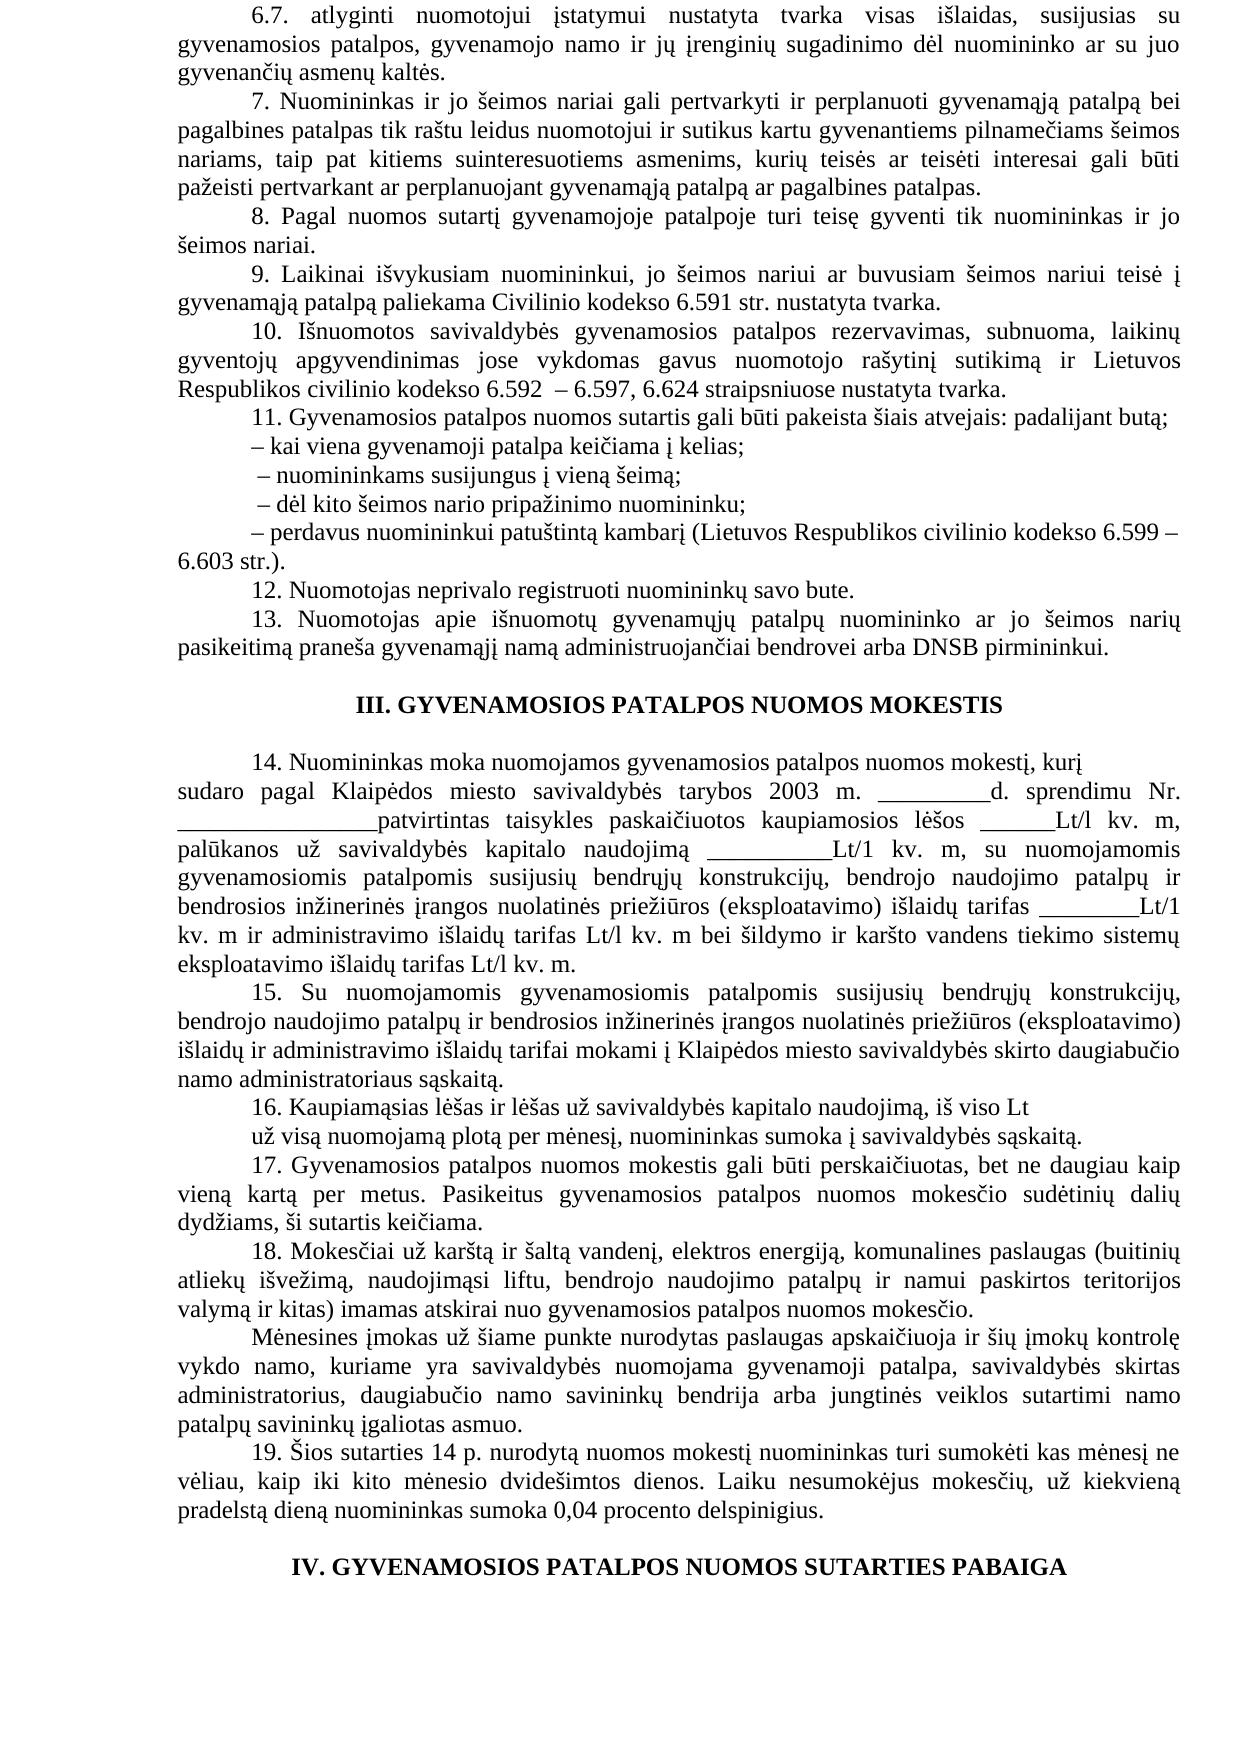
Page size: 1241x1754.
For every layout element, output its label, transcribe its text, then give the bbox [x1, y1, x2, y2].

text 6.7. atlyginti nuomotojui įstatymui nustatyta tvarka visas išlaidas, susijusias su gyvenamosios patalpos, gyvenamojo namo ir jų įrenginių sugadinimo dėl nuomininko ar su juo gyvenančių asmenų kaltės. [177, 0, 1181, 86]
text – perdavus nuomininkui patuštintą kambarį (Lietuvos Respublikos civilinio kodekso 6.599 – 6.603 str.). [177, 517, 1181, 575]
text 13. Nuomotojas apie išnuomotų gyvenamųjų patalpų nuomininko ar jo šeimos narių pasikeitimą praneša gyvenamąjį namą administruojančiai bendrovei arba DNSB pirmininkui. [177, 604, 1181, 661]
text – kai viena gyvenamoji patalpa keičiama į kelias; [177, 431, 1181, 460]
text 18. Mokesčiai už karštą ir šaltą vandenį, elektros energiją, komunalines paslaugas (buitinių atliekų išvežimą, naudojimąsi liftu, bendrojo naudojimo patalpų ir namui paskirtos teritorijos valymą ir kitas) imamas atskirai nuo gyvenamosios patalpos nuomos mokesčio. [177, 1236, 1181, 1322]
text III. GYVENAMOSIOS PATALPOS NUOMOS MOKESTIS [177, 690, 1181, 719]
text 10. Išnuomotos savivaldybės gyvenamosios patalpos rezervavimas, subnuoma, laikinų gyventojų apgyvendinimas jose vykdomas gavus nuomotojo rašytinį sutikimą ir Lietuvos Respublikos civilinio kodekso 6.592 – 6.597, 6.624 straipsniuose nustatyta tvarka. [177, 316, 1181, 402]
text už visą nuomojamą plotą per mėnesį, nuomininkas sumoka į savivaldybės sąskaitą. [177, 1121, 1181, 1150]
text 12. Nuomotojas neprivalo registruoti nuomininkų savo bute. [177, 575, 1181, 604]
text 9. Laikinai išvykusiam nuomininkui, jo šeimos nariui ar buvusiam šeimos nariui teisė į gyvenamąją patalpą paliekama Civilinio kodekso 6.591 str. nustatyta tvarka. [177, 259, 1181, 316]
text 8. Pagal nuomos sutartį gyvenamojoje patalpoje turi teisę gyventi tik nuomininkas ir jo šeimos nariai. [177, 201, 1181, 259]
text 11. Gyvenamosios patalpos nuomos sutartis gali būti pakeista šiais atvejais: padalijant butą; [177, 402, 1181, 431]
text – dėl kito šeimos nario pripažinimo nuomininku; [177, 489, 1181, 517]
text IV. GYVENAMOSIOS PATALPOS NUOMOS SUTARTIES PABAIGA [177, 1552, 1181, 1581]
text 17. Gyvenamosios patalpos nuomos mokestis gali būti perskaičiuotas, bet ne daugiau kaip vieną kartą per metus. Pasikeitus gyvenamosios patalpos nuomos mokesčio sudėtinių dalių dydžiams, ši sutartis keičiama. [177, 1150, 1181, 1236]
text 19. Šios sutarties 14 p. nurodytą nuomos mokestį nuomininkas turi sumokėti kas mėnesį ne vėliau, kaip iki kito mėnesio dvidešimtos dienos. Laiku nesumokėjus mokesčių, už kiekvieną pradelstą dieną nuomininkas sumoka 0,04 procento delspinigius. [177, 1437, 1181, 1524]
text 15. Su nuomojamomis gyvenamosiomis patalpomis susijusių bendrųjų konstrukcijų, bendrojo naudojimo patalpų ir bendrosios inžinerinės įrangos nuolatinės priežiūros (eksploatavimo) išlaidų ir administravimo išlaidų tarifai mokami į Klaipėdos miesto savivaldybės skirto daugiabučio namo administratoriaus sąskaitą. [177, 977, 1181, 1092]
text 16. Kaupiamąsias lėšas ir lėšas už savivaldybės kapitalo naudojimą, iš viso Lt [177, 1092, 1181, 1121]
text – nuomininkams susijungus į vieną šeimą; [177, 460, 1181, 489]
text 7. Nuomininkas ir jo šeimos nariai gali pertvarkyti ir perplanuoti gyvenamąją patalpą bei pagalbines patalpas tik raštu leidus nuomotojui ir sutikus kartu gyvenantiems pilnamečiams šeimos nariams, taip pat kitiems suinteresuotiems asmenims, kurių teisės ar teisėti interesai gali būti pažeisti pertvarkant ar perplanuojant gyvenamąją patalpą ar pagalbines patalpas. [177, 86, 1181, 201]
text 14. Nuomininkas moka nuomojamos gyvenamosios patalpos nuomos mokestį, kurį [177, 747, 1181, 776]
text Mėnesines įmokas už šiame punkte nurodytas paslaugas apskaičiuoja ir šių įmokų kontrolę vykdo namo, kuriame yra savivaldybės nuomojama gyvenamoji patalpa, savivaldybės skirtas administratorius, daugiabučio namo savininkų bendrija arba jungtinės veiklos sutartimi namo patalpų savininkų įgaliotas asmuo. [177, 1322, 1181, 1437]
text sudaro pagal Klaipėdos miesto savivaldybės tarybos 2003 m. _________d. sprendimu Nr. ________________patvirtintas taisykles paskaičiuotos kaupiamosios lėšos ______Lt/l kv. m, palūkanos už savivaldybės kapitalo naudojimą __________Lt/1 kv. m, su nuomojamomis gyvenamosiomis patalpomis susijusių bendrųjų konstrukcijų, bendrojo naudojimo patalpų ir bendrosios inžinerinės įrangos nuolatinės priežiūros (eksploatavimo) išlaidų tarifas ________Lt/1 kv. m ir administravimo išlaidų tarifas Lt/l kv. m bei šildymo ir karšto vandens tiekimo sistemų eksploatavimo išlaidų tarifas Lt/l kv. m. [177, 776, 1181, 977]
